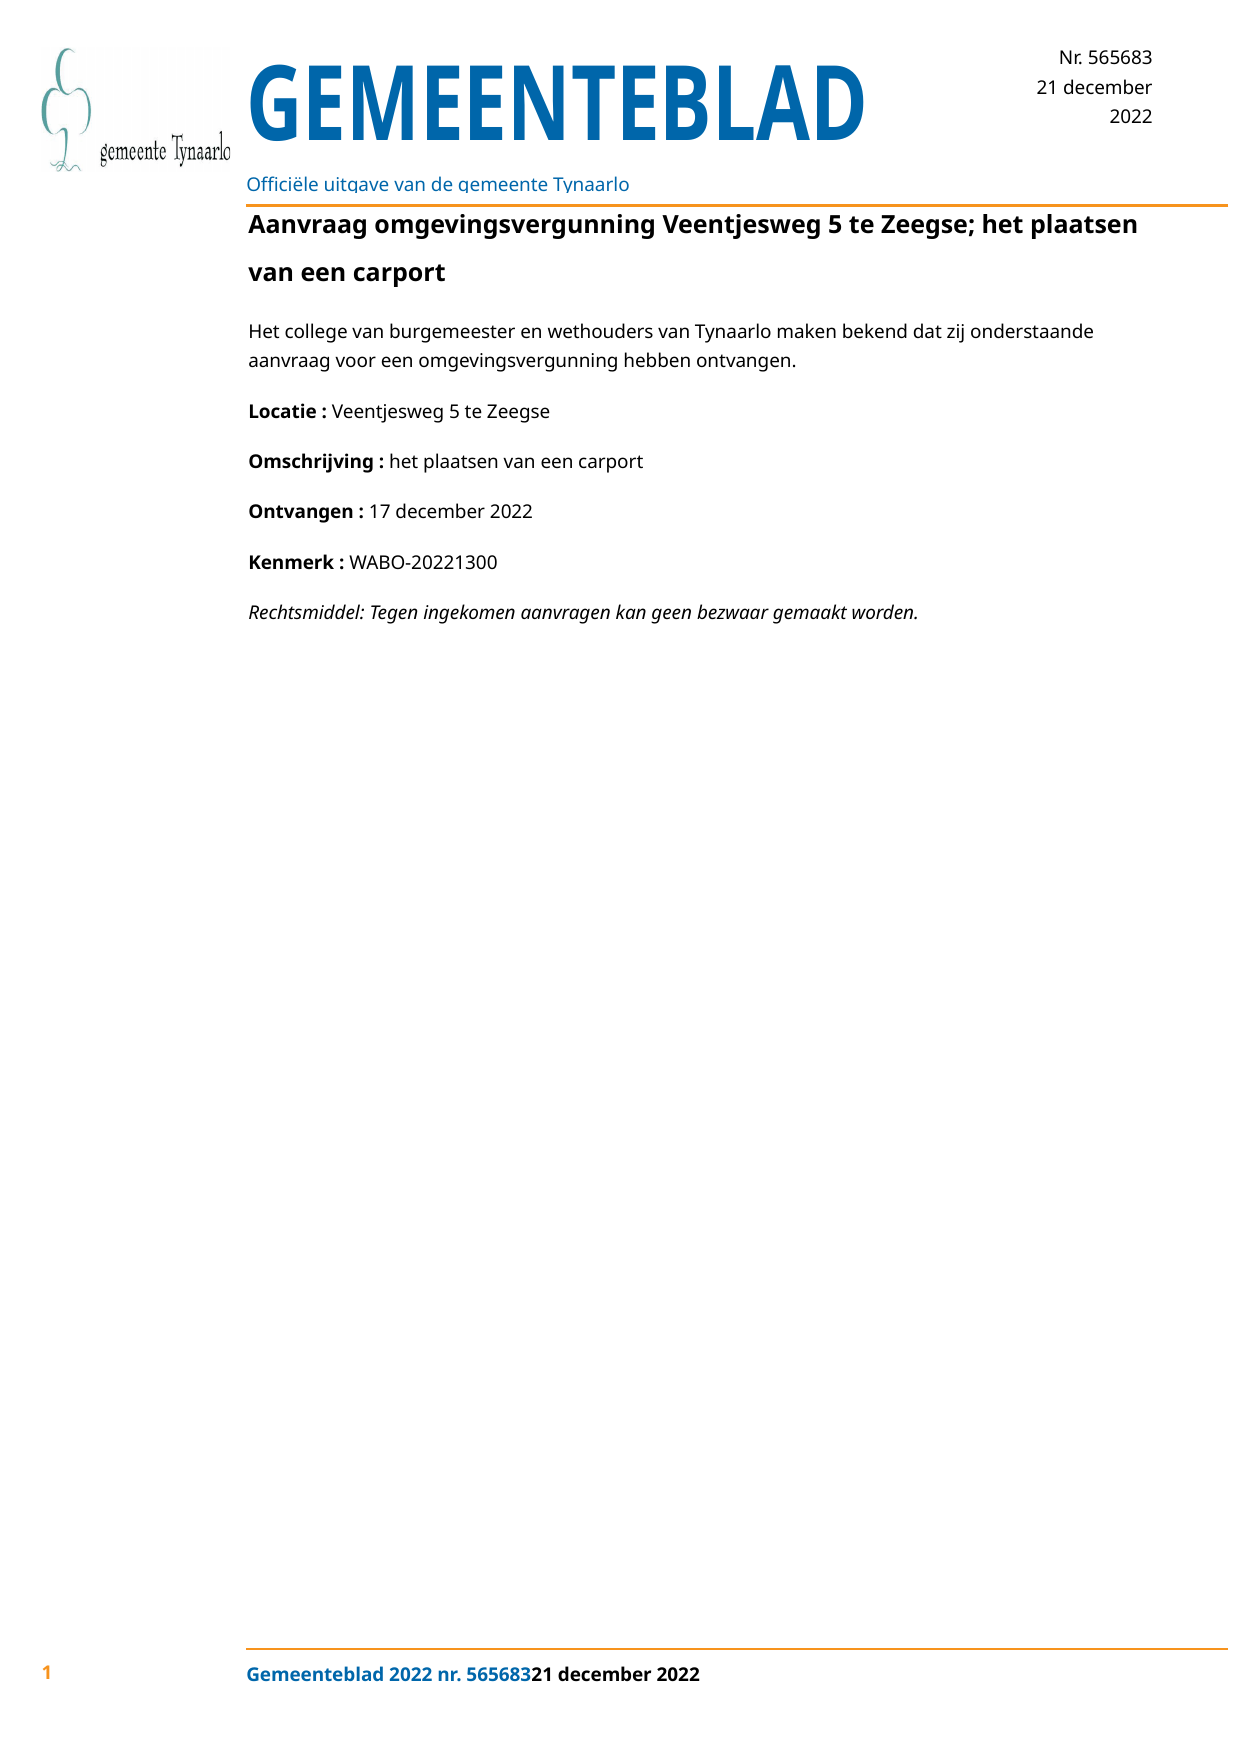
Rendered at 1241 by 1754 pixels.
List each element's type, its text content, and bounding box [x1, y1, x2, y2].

text Ontvangen : 17 december 2022 [248, 499, 1152, 524]
text Het college van burgemeester en wethouders van Tynaarlo maken bekend dat zij onderstaande aanvraag voor een omgevingsvergunning hebben ontvangen. [248, 318, 1152, 373]
text Aanvraag omgevingsvergunning Veentjesweg 5 te Zeegse; het plaatsen van een carport [248, 207, 1152, 288]
text Rechtsmiddel: Tegen ingekomen aanvragen kan geen bezwaar gemaakt worden. [248, 599, 1152, 625]
picture [41, 47, 231, 172]
text Locatie : Veentjesweg 5 te Zeegse [248, 398, 1152, 424]
text Omschrijving : het plaatsen van een carport [248, 448, 1152, 474]
text Kenmerk : WABO-20221300 [248, 549, 1152, 575]
